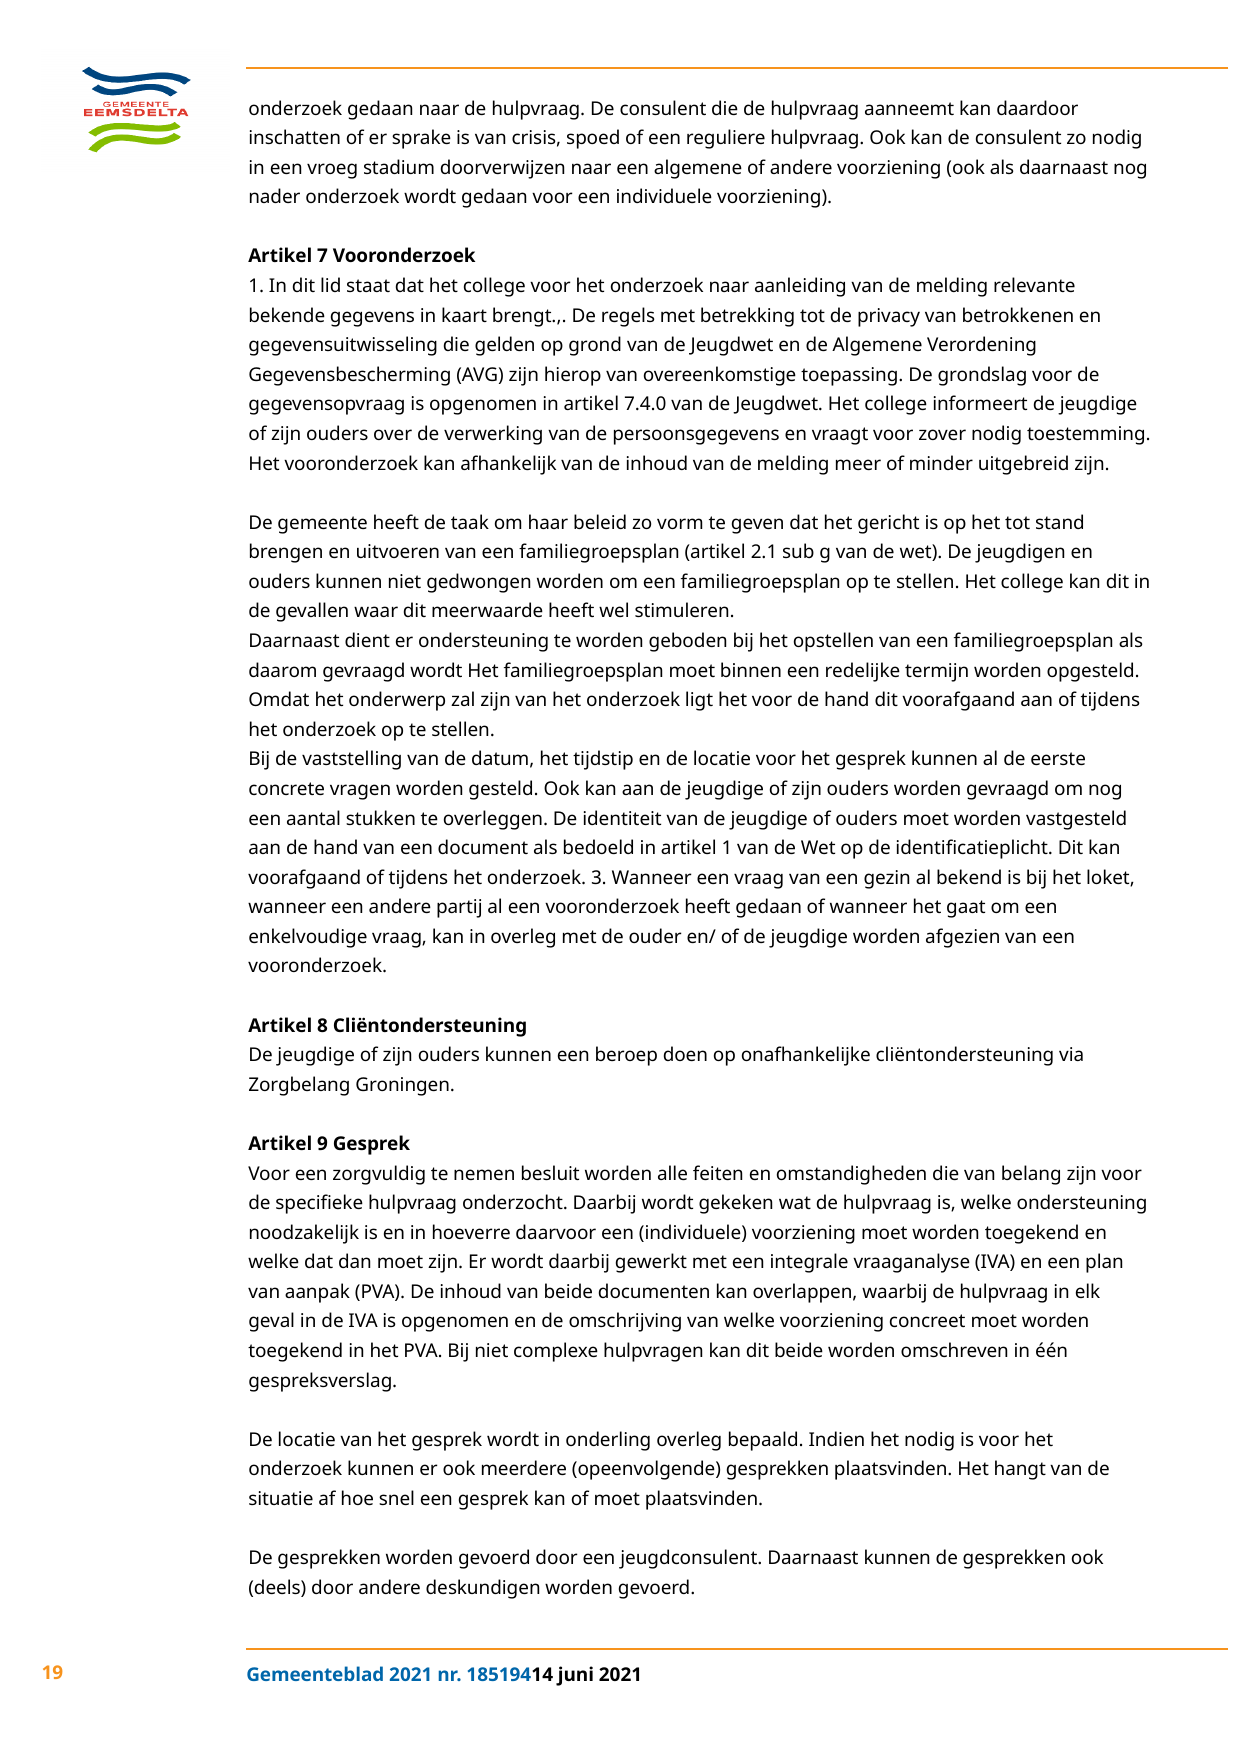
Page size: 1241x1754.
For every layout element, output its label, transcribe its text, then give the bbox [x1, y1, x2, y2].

text Het vooronderzoek kan afhankelijk van de inhoud van de melding meer of minder uitgebreid zijn. [248, 450, 1152, 476]
picture [41, 47, 231, 172]
text De gemeente heeft de taak om haar beleid zo vorm te geven dat het gericht is op het tot stand brengen en uitvoeren van een familiegroepsplan (artikel 2.1 sub g van de wet). De jeugdigen en ouders kunnen niet gedwongen worden om een familiegroepsplan op te stellen. Het college kan dit in de gevallen waar dit meerwaarde heeft wel stimuleren. [248, 509, 1152, 623]
text De locatie van het gesprek wordt in onderling overleg bepaald. Indien het nodig is voor het onderzoek kunnen er ook meerdere (opeenvolgende) gesprekken plaatsvinden. Het hangt van de situatie af hoe snel een gesprek kan of moet plaatsvinden. [248, 1426, 1152, 1511]
text Artikel 8 Cliëntondersteuning [248, 1012, 1152, 1038]
text Bij de vaststelling van de datum, het tijdstip en de locatie voor het gesprek kunnen al de eerste concrete vragen worden gesteld. Ook kan aan de jeugdige of zijn ouders worden gevraagd om nog een aantal stukken te overleggen. De identiteit van de jeugdige of ouders moet worden vastgesteld aan de hand van een document als bedoeld in artikel 1 van de Wet op de identificatieplicht. Dit kan voorafgaand of tijdens het onderzoek. 3. Wanneer een vraag van een gezin al bekend is bij het loket, wanneer een andere partij al een vooronderzoek heeft gedaan of wanneer het gaat om een enkelvoudige vraag, kan in overleg met de ouder en/ of de jeugdige worden afgezien van een vooronderzoek. [248, 746, 1152, 978]
text 1. In dit lid staat dat het college voor het onderzoek naar aanleiding van de melding relevante bekende gegevens in kaart brengt.,. De regels met betrekking tot de privacy van betrokkenen en gegevensuitwisseling die gelden op grond van de Jeugdwet en de Algemene Verordening Gegevensbescherming (AVG) zijn hierop van overeenkomstige toepassing. De grondslag voor de gegevensopvraag is opgenomen in artikel 7.4.0 van de Jeugdwet. Het college informeert de jeugdige of zijn ouders over de verwerking van de persoonsgegevens en vraagt voor zover nodig toestemming. [248, 272, 1152, 446]
text De gesprekken worden gevoerd door een jeugdconsulent. Daarnaast kunnen de gesprekken ook (deels) door andere deskundigen worden gevoerd. [248, 1544, 1152, 1600]
text Daarnaast dient er ondersteuning te worden geboden bij het opstellen van een familiegroepsplan als daarom gevraagd wordt Het familiegroepsplan moet binnen een redelijke termijn worden opgesteld. Omdat het onderwerp zal zijn van het onderzoek ligt het voor de hand dit voorafgaand aan of tijdens het onderzoek op te stellen. [248, 627, 1152, 742]
text onderzoek gedaan naar de hulpvraag. De consulent die de hulpvraag aanneemt kan daardoor inschatten of er sprake is van crisis, spoed of een reguliere hulpvraag. Ook kan de consulent zo nodig in een vroeg stadium doorverwijzen naar een algemene of andere voorziening (ook als daarnaast nog nader onderzoek wordt gedaan voor een individuele voorziening). [248, 95, 1152, 209]
text De jeugdige of zijn ouders kunnen een beroep doen op onafhankelijke cliëntondersteuning via Zorgbelang Groningen. [248, 1041, 1152, 1097]
text Artikel 7 Vooronderzoek [248, 243, 1152, 268]
text Artikel 9 Gesprek [248, 1130, 1152, 1156]
text Voor een zorgvuldig te nemen besluit worden alle feiten en omstandigheden die van belang zijn voor de specifieke hulpvraag onderzocht. Daarbij wordt gekeken wat de hulpvraag is, welke ondersteuning noodzakelijk is en in hoeverre daarvoor een (individuele) voorziening moet worden toegekend en welke dat dan moet zijn. Er wordt daarbij gewerkt met een integrale vraaganalyse (IVA) en een plan van aanpak (PVA). De inhoud van beide documenten kan overlappen, waarbij de hulpvraag in elk geval in de IVA is opgenomen en de omschrijving van welke voorziening concreet moet worden toegekend in het PVA. Bij niet complexe hulpvragen kan dit beide worden omschreven in één gespreksverslag. [248, 1160, 1152, 1393]
